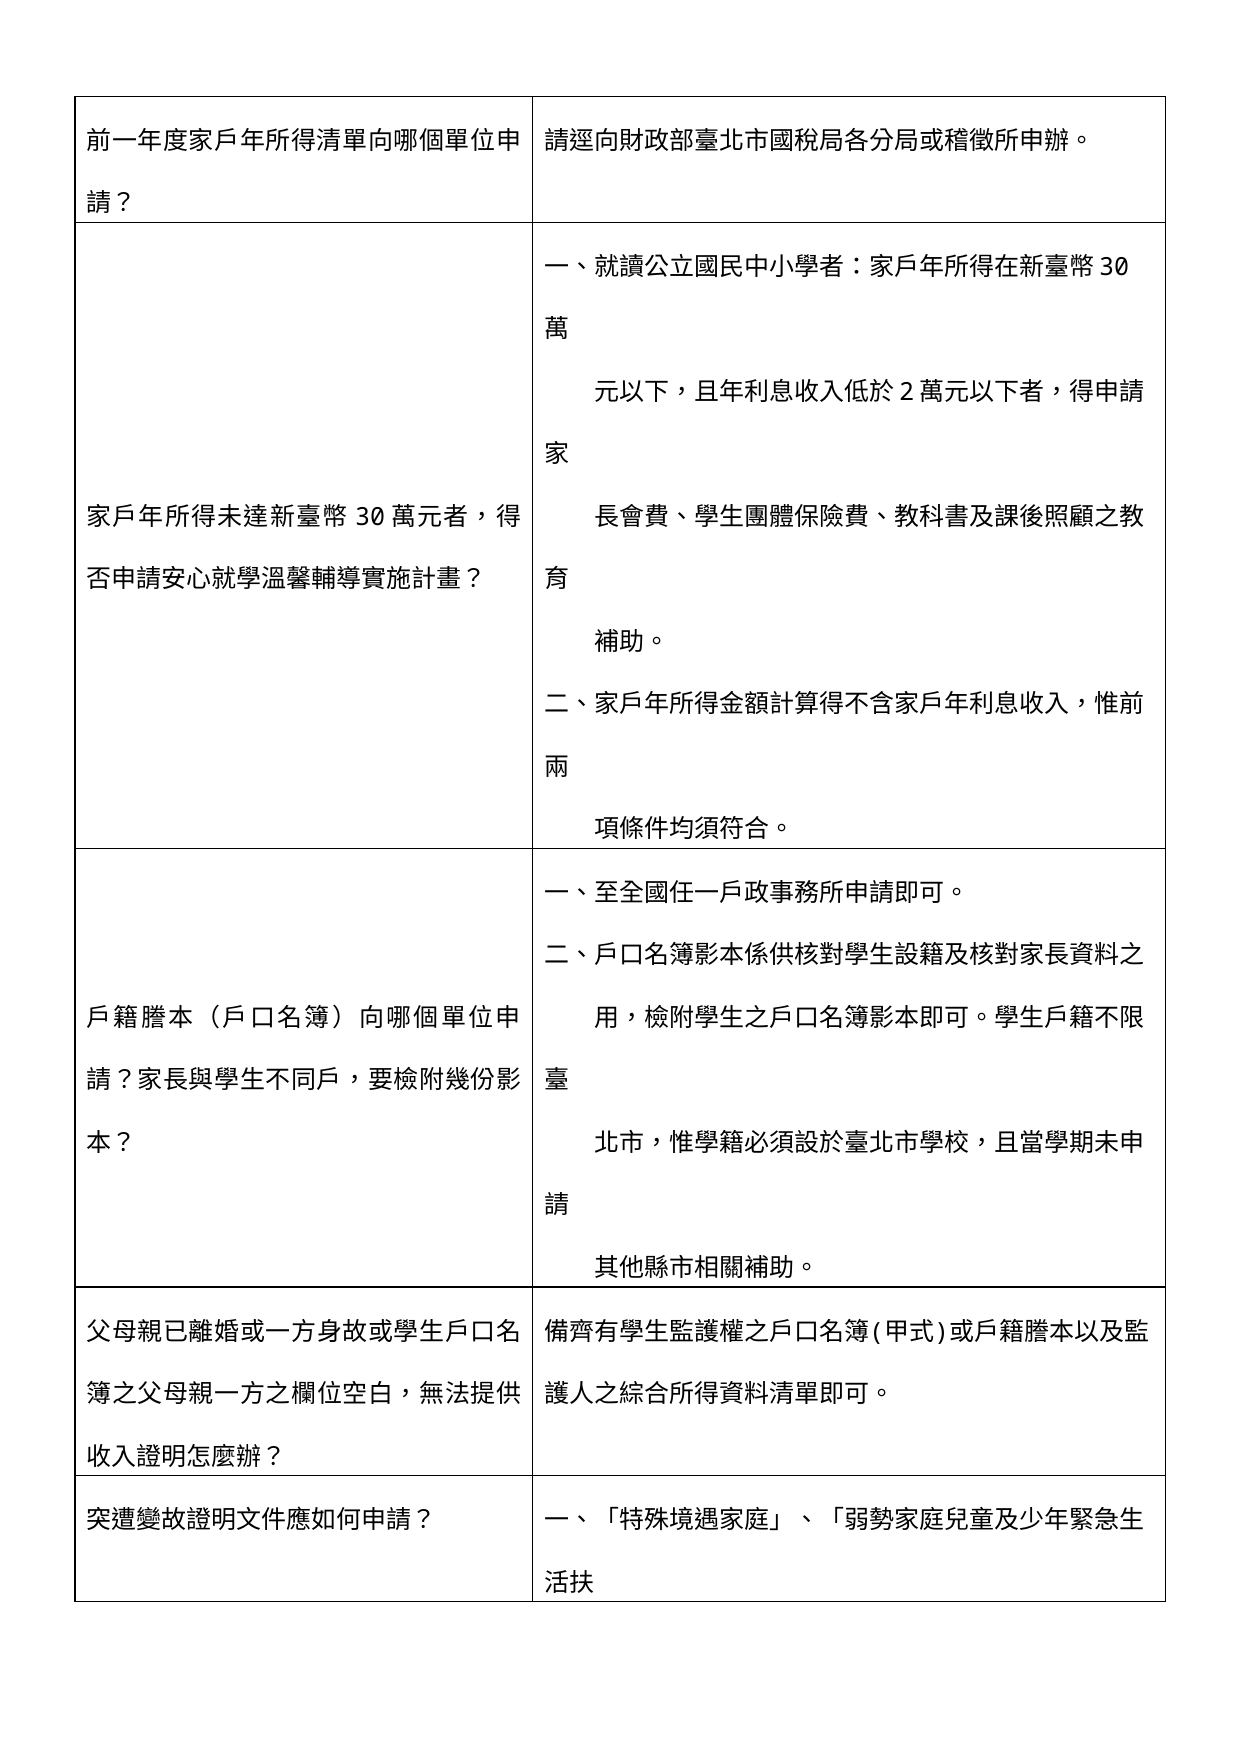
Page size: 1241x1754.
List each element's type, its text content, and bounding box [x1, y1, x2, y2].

table_cell 戶籍謄本（戶口名簿）向哪個單位申請？家長與學生不同戶，要檢附幾份影本？ [76, 849, 532, 1286]
table_cell 突遭變故證明文件應如何申請？ [76, 1476, 532, 1601]
table_cell 家戶年所得未達新臺幣30萬元者，得否申請安心就學溫馨輔導實施計畫？ [76, 223, 532, 848]
table_cell 請逕向財政部臺北市國稅局各分局或稽徵所申辦。 [533, 97, 1165, 222]
table_cell 一、「特殊境遇家庭」、「弱勢家庭兒童及少年緊急生活扶 [533, 1476, 1165, 1601]
table_cell 備齊有學生監護權之戶口名簿(甲式)或戶籍謄本以及監護人之綜合所得資料清單即可。 [533, 1288, 1165, 1475]
table_cell 一、至全國任一戶政事務所申請即可。 二、戶口名簿影本係供核對學生設籍及核對家長資料之 用，檢附學生之戶口名簿影本即可。學生戶籍不限臺 北市，惟學籍必須設於臺北市學校，且當學期未申請 其他縣市相關補助。 [533, 849, 1165, 1286]
table_cell 一、就讀公立國民中小學者：家戶年所得在新臺幣30萬 元以下，且年利息收入低於2萬元以下者，得申請家 長會費、學生團體保險費、教科書及課後照顧之教育 補助。 二、家戶年所得金額計算得不含家戶年利息收入，惟前兩 項條件均須符合。 [533, 223, 1165, 848]
table_cell 父母親已離婚或一方身故或學生戶口名簿之父母親一方之欄位空白，無法提供收入證明怎麼辦？ [76, 1288, 532, 1475]
table_cell 前一年度家戶年所得清單向哪個單位申請？ [76, 97, 532, 222]
